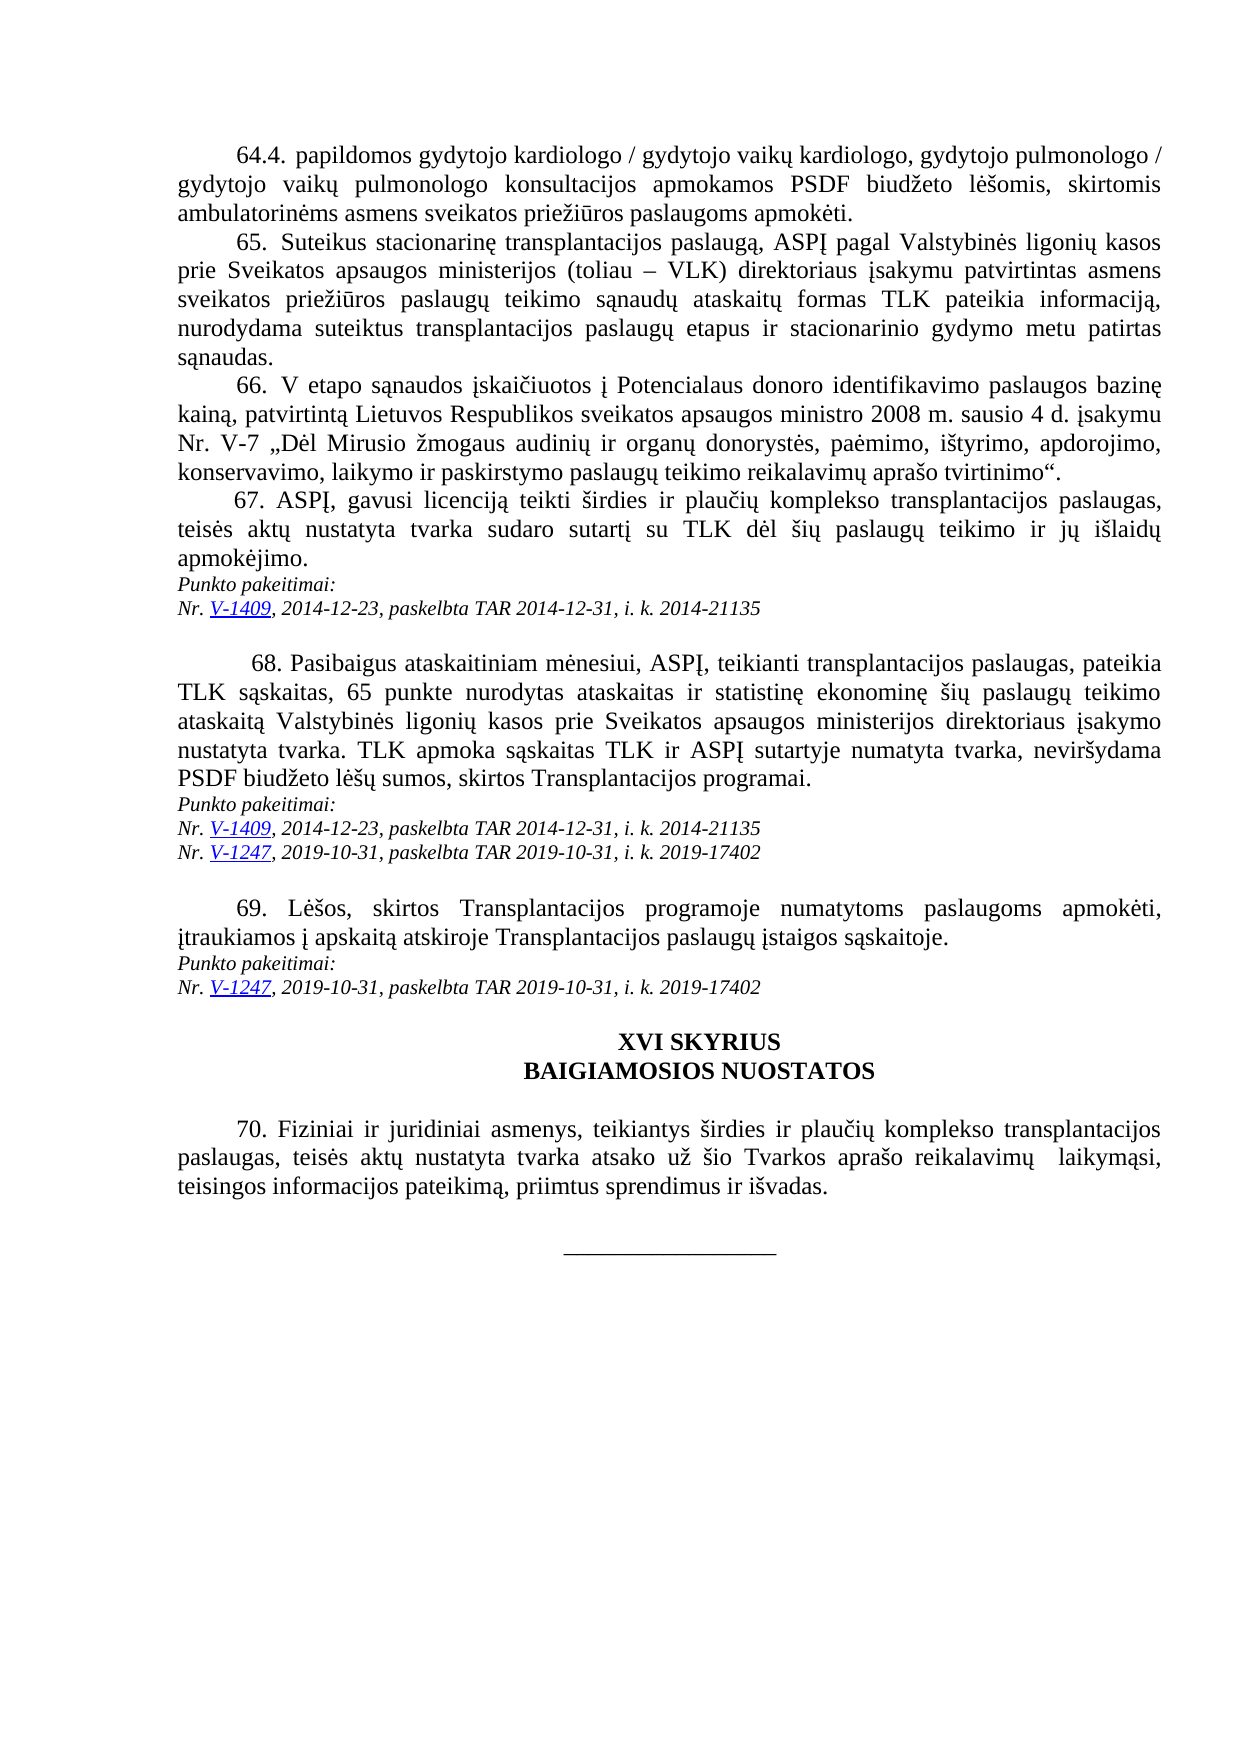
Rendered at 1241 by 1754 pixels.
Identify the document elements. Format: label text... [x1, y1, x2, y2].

text Nr. V-1247, 2019-10-31, paskelbta TAR 2019-10-31, i. k. 2019-17402 [177, 975, 1162, 999]
text Punkto pakeitimai: [177, 792, 1162, 816]
text 70. Fiziniai ir juridiniai asmenys, teikiantys širdies ir plaučių komplekso transplantacijos paslaugas, teisės aktų nustatyta tvarka atsako už šio Tvarkos aprašo reikalavimų laikymąsi, teisingos informacijos pateikimą, priimtus sprendimus ir išvadas. [177, 1114, 1162, 1200]
text Punkto pakeitimai: [177, 572, 1162, 596]
text 66. V etapo sąnaudos įskaičiuotos į Potencialaus donoro identifikavimo paslaugos bazinę kainą, patvirtintą Lietuvos Respublikos sveikatos apsaugos ministro 2008 m. sausio 4 d. įsakymu Nr. V-7 „Dėl Mirusio žmogaus audinių ir organų donorystės, paėmimo, ištyrimo, apdorojimo, konservavimo, laikymo ir paskirstymo paslaugų teikimo reikalavimų aprašo tvirtinimo“. [177, 370, 1162, 485]
text Nr. V-1409, 2014-12-23, paskelbta TAR 2014-12-31, i. k. 2014-21135 [177, 816, 1162, 840]
text 65. Suteikus stacionarinę transplantacijos paslaugą, ASPĮ pagal Valstybinės ligonių kasos prie Sveikatos apsaugos ministerijos (toliau – VLK) direktoriaus įsakymu patvirtintas asmens sveikatos priežiūros paslaugų teikimo sąnaudų ataskaitų formas TLK pateikia informaciją, nurodydama suteiktus transplantacijos paslaugų etapus ir stacionarinio gydymo metu patirtas sąnaudas. [177, 227, 1162, 370]
text 64.4. papildomos gydytojo kardiologo / gydytojo vaikų kardiologo, gydytojo pulmonologo / gydytojo vaikų pulmonologo konsultacijos apmokamos PSDF biudžeto lėšomis, skirtomis ambulatorinėms asmens sveikatos priežiūros paslaugoms apmokėti. [177, 140, 1162, 227]
text XVI SKYRIUS [177, 1027, 1162, 1056]
text _________________ [177, 1229, 1162, 1257]
text 68. Pasibaigus ataskaitiniam mėnesiui, ASPĮ, teikianti transplantacijos paslaugas, pateikia TLK sąskaitas, 65 punkte nurodytas ataskaitas ir statistinę ekonominę šių paslaugų teikimo ataskaitą Valstybinės ligonių kasos prie Sveikatos apsaugos ministerijos direktoriaus įsakymo nustatyta tvarka. TLK apmoka sąskaitas TLK ir ASPĮ sutartyje numatyta tvarka, neviršydama PSDF biudžeto lėšų sumos, skirtos Transplantacijos programai. [177, 648, 1162, 792]
text 69. Lėšos, skirtos Transplantacijos programoje numatytoms paslaugoms apmokėti, įtraukiamos į apskaitą atskiroje Transplantacijos paslaugų įstaigos sąskaitoje. [177, 893, 1162, 951]
text Nr. V-1409, 2014-12-23, paskelbta TAR 2014-12-31, i. k. 2014-21135 [177, 596, 1162, 620]
text Punkto pakeitimai: [177, 951, 1162, 975]
text 67. ASPĮ, gavusi licenciją teikti širdies ir plaučių komplekso transplantacijos paslaugas, teisės aktų nustatyta tvarka sudaro sutartį su TLK dėl šių paslaugų teikimo ir jų išlaidų apmokėjimo. [177, 485, 1162, 572]
text BAIGIAMOSIOS NUOSTATOS [177, 1056, 1162, 1085]
text Nr. V-1247, 2019-10-31, paskelbta TAR 2019-10-31, i. k. 2019-17402 [177, 840, 1162, 864]
